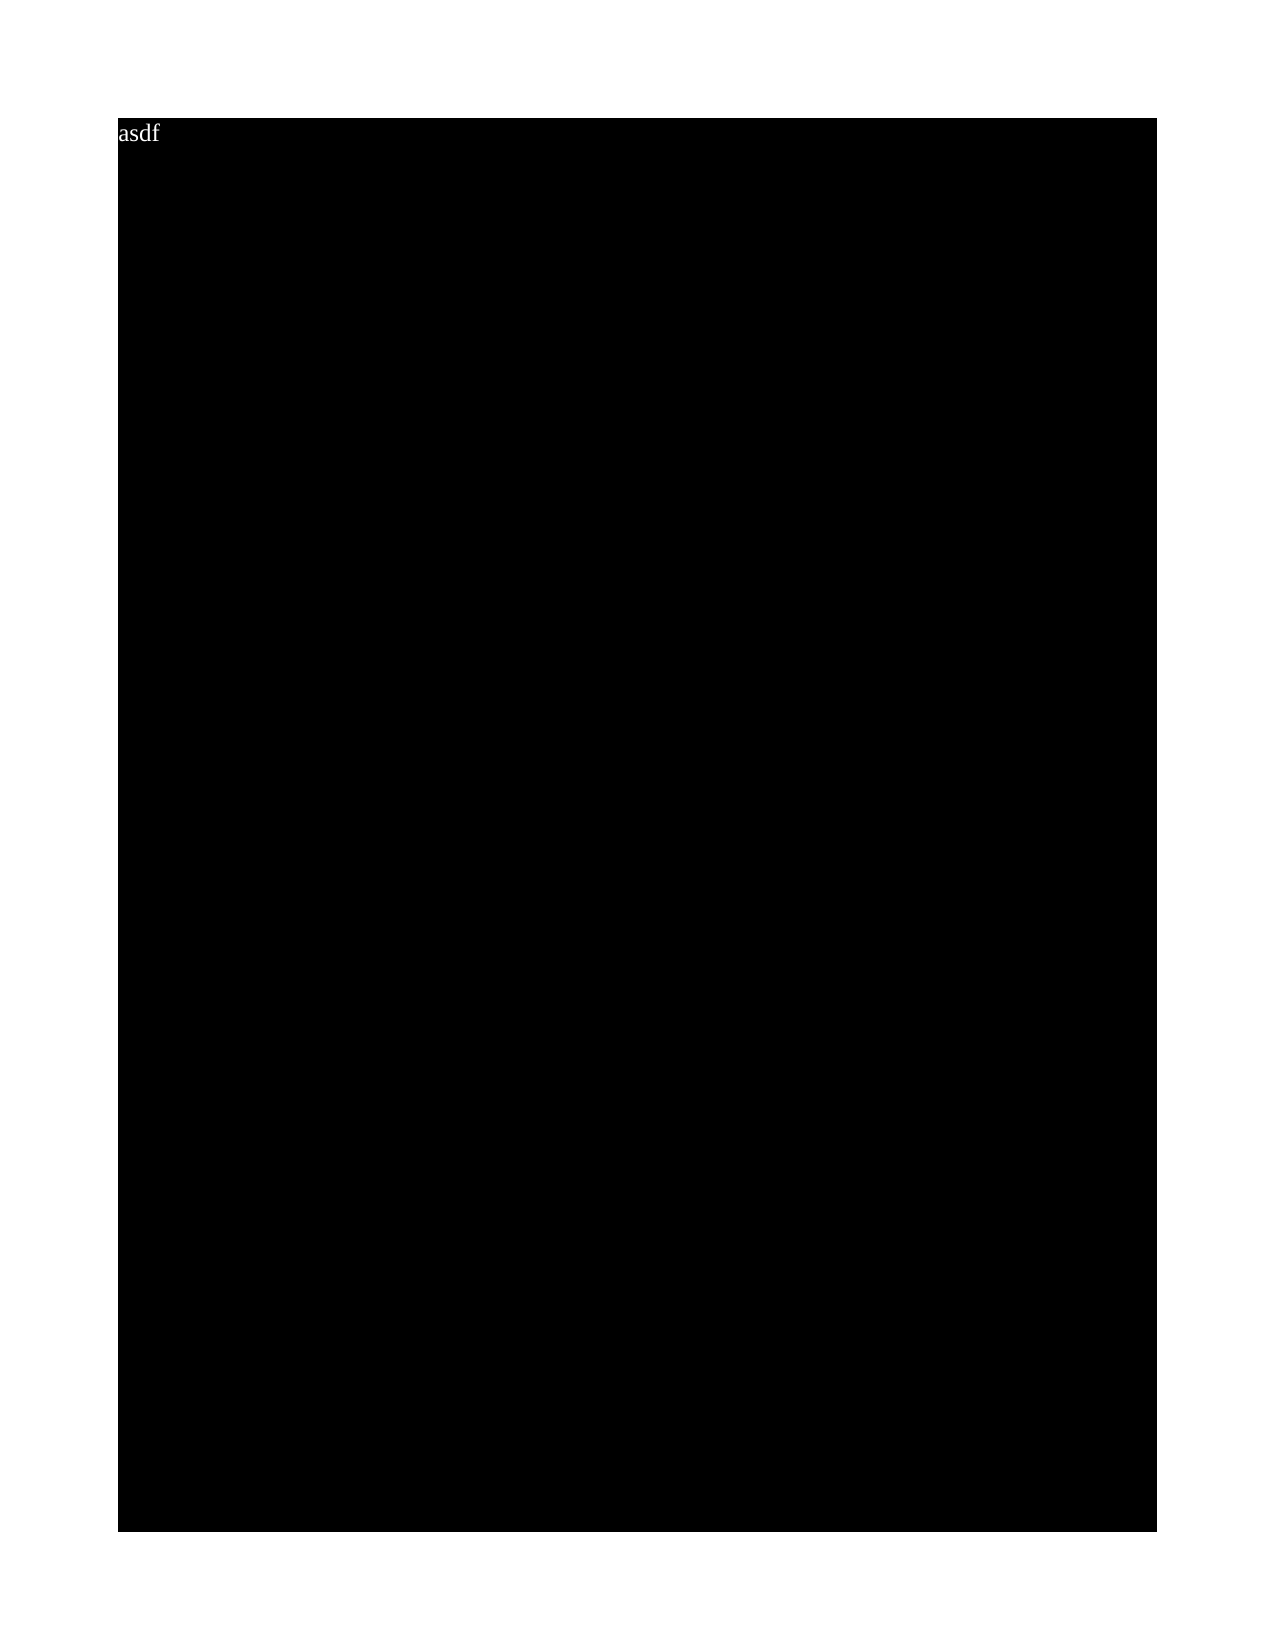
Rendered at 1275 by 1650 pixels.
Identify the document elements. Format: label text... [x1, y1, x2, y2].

text asdf [118, 118, 1157, 147]
